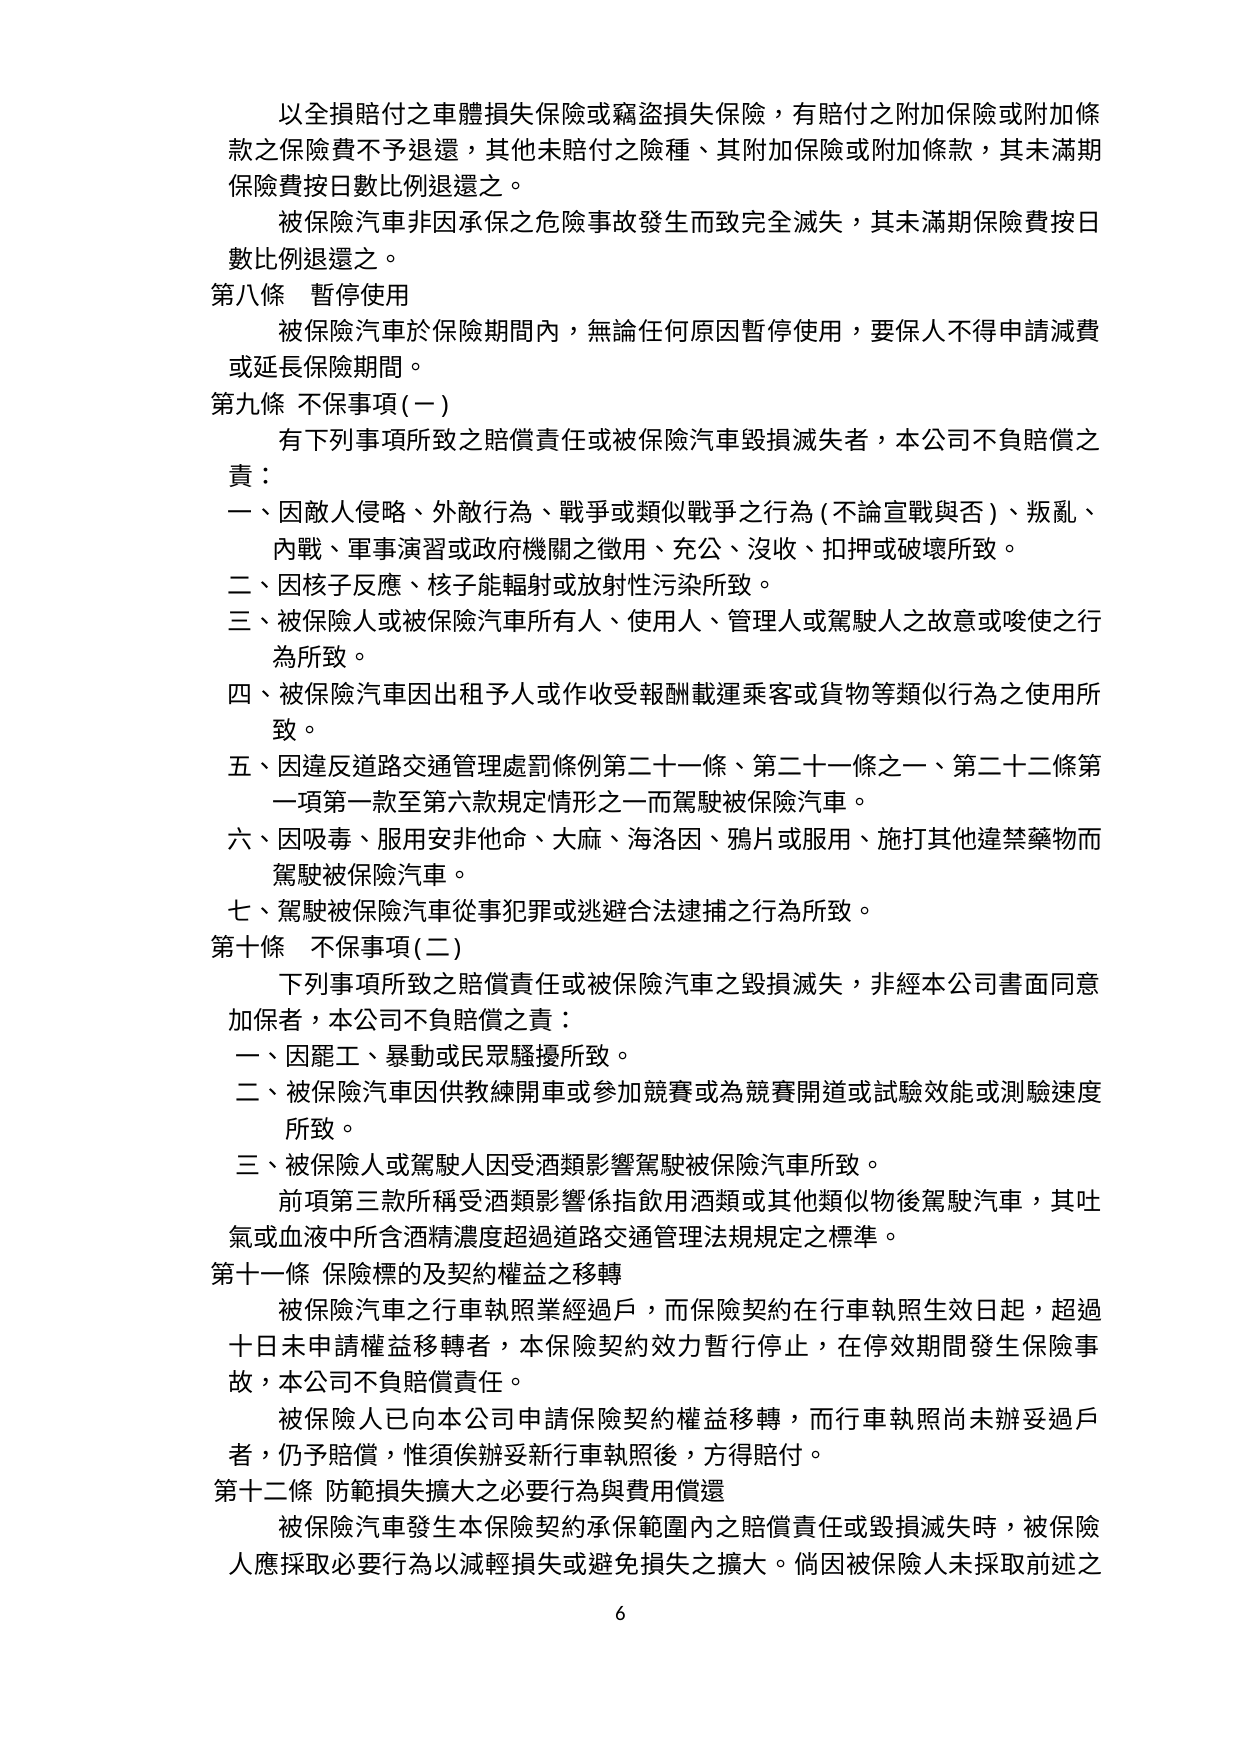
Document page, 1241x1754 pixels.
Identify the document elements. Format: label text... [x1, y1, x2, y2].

table_cell 以全損賠付之車體損失保險或竊盜損失保險，有賠付之附加保險或附加條款之保險費不予退還，其他未賠付之險種、其附加保險或附加條款，其未滿期保險費按日數比例退還之。 被保險汽車非因承保之危險事故發生而致完全滅失，其未滿期保險費按日數比例退還之。 [199, 94, 1114, 275]
table_cell 第九條 不保事項(ㄧ) 有下列事項所致之賠償責任或被保險汽車毀損滅失者，本公司不負賠償之責： 一、因敵人侵略、外敵行為、戰爭或類似戰爭之行為(不論宣戰與否)、叛亂、內戰、軍事演習或政府機關之徵用、充公、沒收、扣押或破壞所致。 二、因核子反應、核子能輻射或放射性污染所致。 三、被保險人或被保險汽車所有人、使用人、管理人或駕駛人之故意或唆使之行為所致。 四、被保險汽車因出租予人或作收受報酬載運乘客或貨物等類似行為之使用所致。 五、因違反道路交通管理處罰條例第二十一條、第二十一條之一、第二十二條第一項第一款至第六款規定情形之一而駕駛被保險汽車。 六、因吸毒、服用安非他命、大麻、海洛因、鴉片或服用、施打其他違禁藥物而駕駛被保險汽車。 七、駕駛被保險汽車從事犯罪或逃避合法逮捕之行為所致。 [199, 384, 1114, 928]
table_cell 第十條 不保事項(二) 下列事項所致之賠償責任或被保險汽車之毀損滅失，非經本公司書面同意加保者，本公司不負賠償之責： 一、因罷工、暴動或民眾騷擾所致。 二、被保險汽車因供教練開車或參加競賽或為競賽開道或試驗效能或測驗速度所致。 三、被保險人或駕駛人因受酒類影響駕駛被保險汽車所致。 前項第三款所稱受酒類影響係指飲用酒類或其他類似物後駕駛汽車，其吐氣或血液中所含酒精濃度超過道路交通管理法規規定之標準。 [199, 928, 1114, 1254]
table_cell 第八條 暫停使用 被保險汽車於保險期間內，無論任何原因暫停使用，要保人不得申請減費或延長保險期間。 [199, 275, 1114, 384]
table_cell 第十二條 防範損失擴大之必要行為與費用償還 被保險汽車發生本保險契約承保範圍內之賠償責任或毀損滅失時，被保險人應採取必要行為以減輕損失或避免損失之擴大。倘因被保險人未採取前述之 [199, 1472, 1114, 1580]
table_cell 第十一條 保險標的及契約權益之移轉 被保險汽車之行車執照業經過戶，而保險契約在行車執照生效日起，超過十日未申請權益移轉者，本保險契約效力暫行停止，在停效期間發生保險事故，本公司不負賠償責任。 被保險人已向本公司申請保險契約權益移轉，而行車執照尚未辦妥過戶者，仍予賠償，惟須俟辦妥新行車執照後，方得賠付。 [199, 1254, 1114, 1472]
